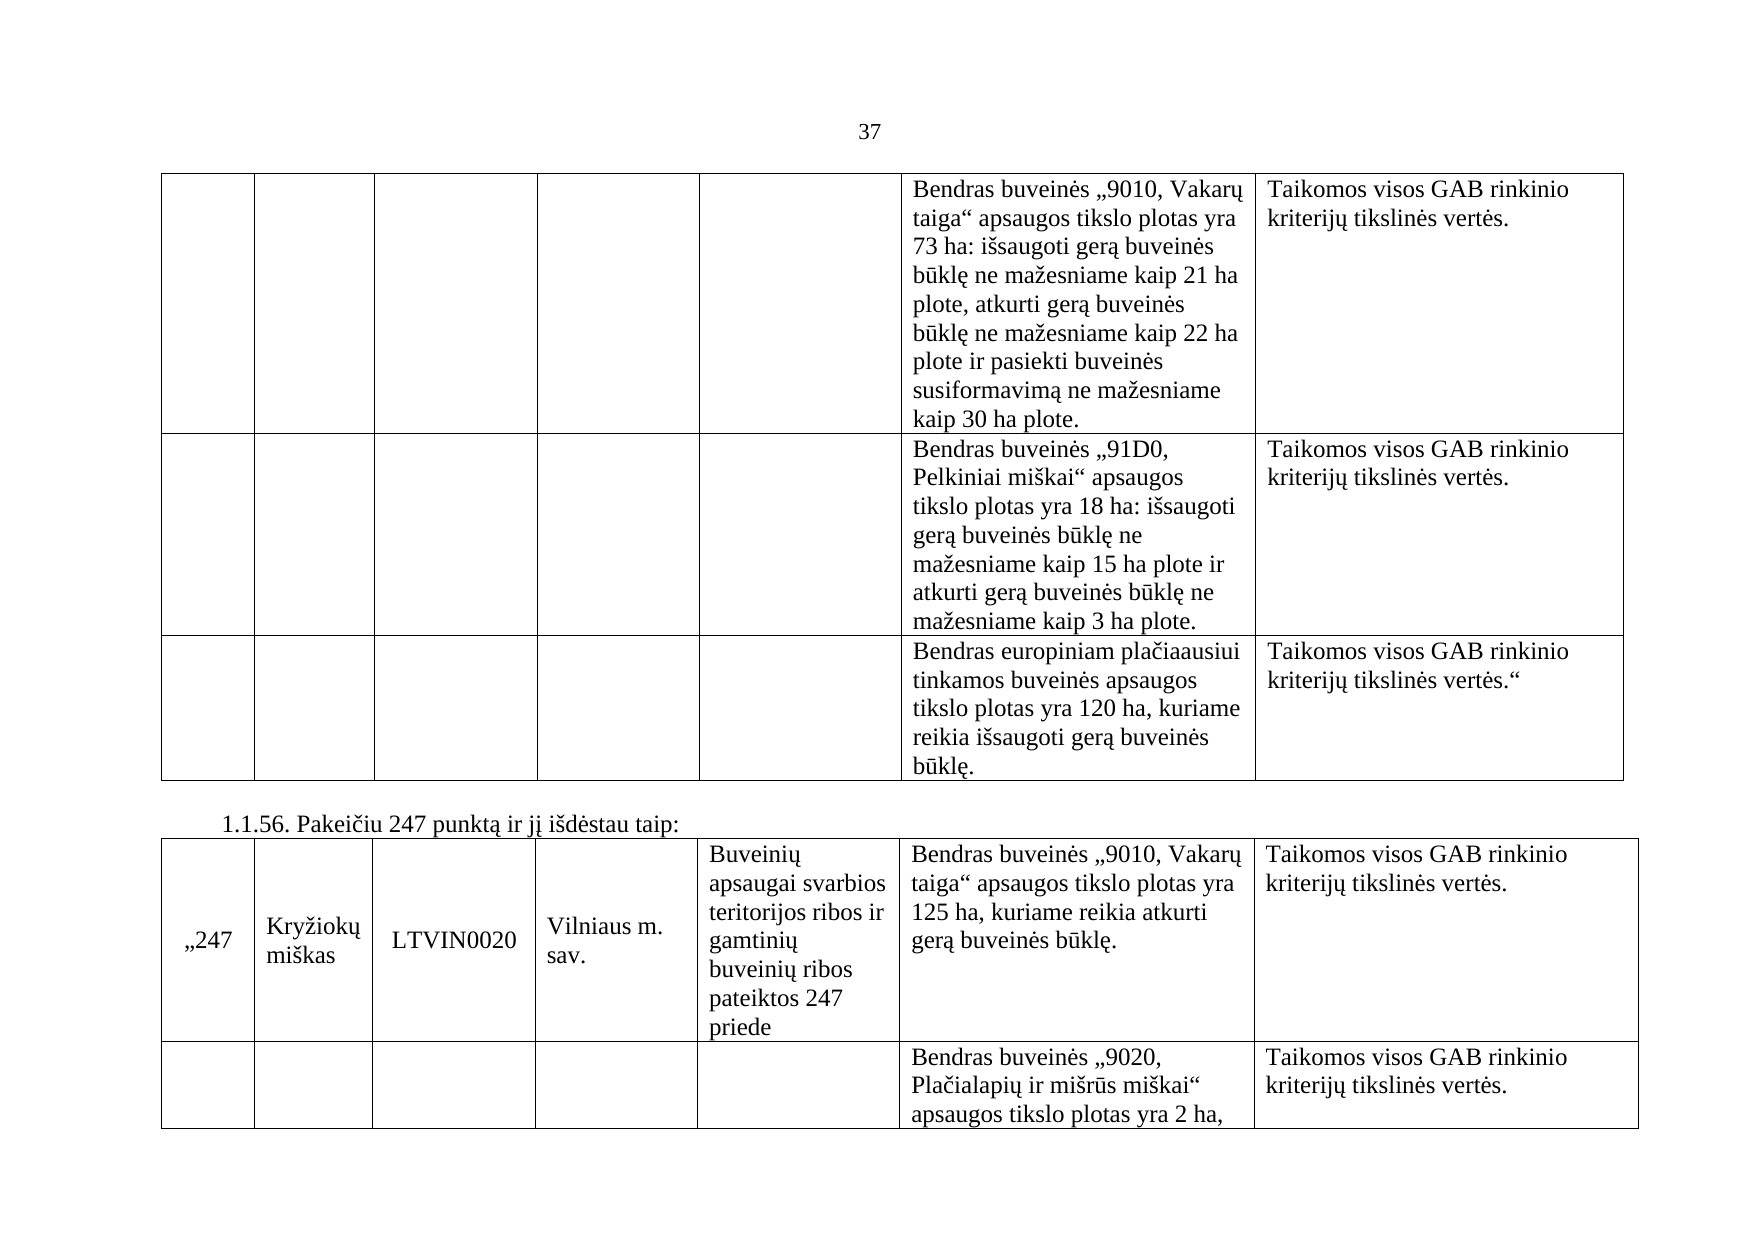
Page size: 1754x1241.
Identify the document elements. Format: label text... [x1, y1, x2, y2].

table_cell [700, 636, 901, 780]
table_header LTVIN0020 [373, 839, 535, 1041]
table_header Taikomos visos GAB rinkinio kriterijų tikslinės vertės. [1255, 839, 1638, 1041]
table_cell [698, 1042, 899, 1128]
table_header „247 [162, 839, 254, 1041]
table_cell [700, 434, 901, 635]
table_cell Taikomos visos GAB rinkinio kriterijų tikslinės vertės. [1256, 174, 1623, 433]
table_header Bendras buveinės „9010, Vakarų taiga“ apsaugos tikslo plotas yra 125 ha, kuriame reikia atkurti gerą buveinės būklę. [900, 839, 1254, 1041]
table_cell [162, 434, 254, 635]
table_header Kryžiokų miškas [255, 839, 372, 1041]
table_header Vilniaus m. sav. [536, 839, 697, 1041]
table_cell [373, 1042, 535, 1128]
table_cell Bendras europiniam plačiaausiui tinkamos buveinės apsaugos tikslo plotas yra 120 ha, kuriame reikia išsaugoti gerą buveinės būklę. [902, 636, 1255, 780]
table_cell [536, 1042, 697, 1128]
table_cell [255, 1042, 372, 1128]
table_cell [255, 434, 374, 635]
table_cell [255, 174, 374, 433]
table_cell [162, 174, 254, 433]
table_cell [375, 174, 537, 433]
table_cell [375, 636, 537, 780]
table_cell [538, 174, 699, 433]
table_cell [162, 636, 254, 780]
table_cell [700, 174, 901, 433]
table_cell Taikomos visos GAB rinkinio kriterijų tikslinės vertės.“ [1256, 636, 1623, 780]
table_cell Bendras buveinės „9020, Plačialapių ir mišrūs miškai“ apsaugos tikslo plotas yra 2 ha, [900, 1042, 1254, 1128]
table_cell Taikomos visos GAB rinkinio kriterijų tikslinės vertės. [1255, 1042, 1638, 1128]
table_cell Bendras buveinės „91D0, Pelkiniai miškai“ apsaugos tikslo plotas yra 18 ha: išsaugoti gerą buveinės būklę ne mažesniame kaip 15 ha plote ir atkurti gerą buveinės būklę ne mažesniame kaip 3 ha plote. [902, 434, 1255, 635]
table_cell [255, 636, 374, 780]
table_header Buveinių apsaugai svarbios teritorijos ribos ir gamtinių buveinių ribos pateiktos 247 priede [698, 839, 899, 1041]
table_cell Bendras buveinės „9010, Vakarų taiga“ apsaugos tikslo plotas yra 73 ha: išsaugoti gerą buveinės būklę ne mažesniame kaip 21 ha plote, atkurti gerą buveinės būklę ne mažesniame kaip 22 ha plote ir pasiekti buveinės susiformavimą ne mažesniame kaip 30 ha plote. [902, 174, 1255, 433]
text 1.1.56. Pakeičiu 247 punktą ir jį išdėstau taip: [221, 809, 1636, 838]
table_cell [538, 434, 699, 635]
table_cell [162, 1042, 254, 1128]
table_cell [375, 434, 537, 635]
table_cell Taikomos visos GAB rinkinio kriterijų tikslinės vertės. [1256, 434, 1623, 635]
table_cell [538, 636, 699, 780]
